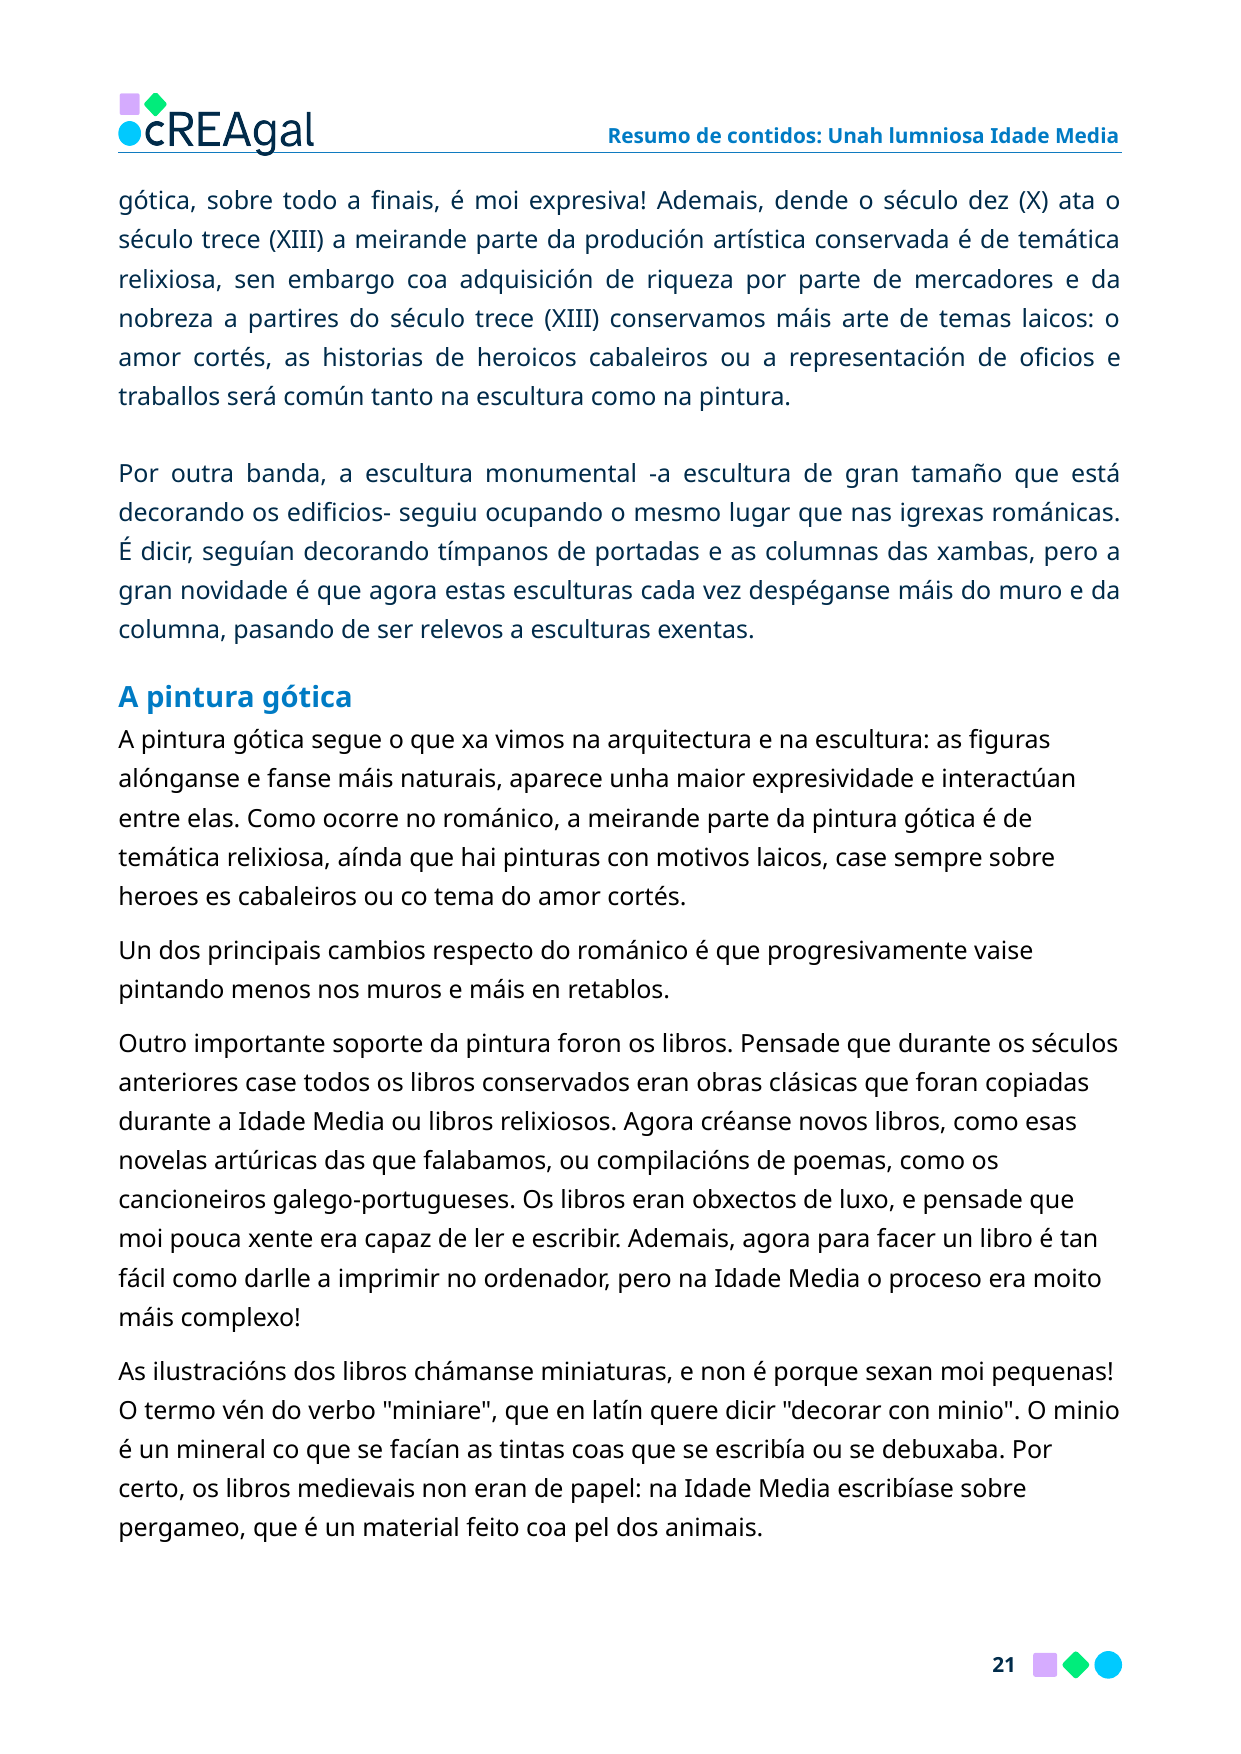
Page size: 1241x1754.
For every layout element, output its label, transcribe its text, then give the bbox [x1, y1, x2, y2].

text Un dos principais cambios respecto do románico é que progresivamente vaise pintando menos nos muros e máis en retablos. [118, 932, 1122, 1006]
text gótica, sobre todo a finais, é moi expresiva! Ademais, dende o século dez (X) ata o século trece (XIII) a meirande parte da produción artística conservada é de temática relixiosa, sen embargo coa adquisición de riqueza por parte de mercadores e da nobreza a partires do século trece (XIII) conservamos máis arte de temas laicos: o amor cortés, as historias de heroicos cabaleiros ou a representación de oficios e traballos será común tanto na escultura como na pintura. [118, 183, 1122, 413]
text A pintura gótica segue o que xa vimos na arquitectura e na escultura: as figuras alónganse e fanse máis naturais, aparece unha maior expresividade e interactúan entre elas. Como ocorre no románico, a meirande parte da pintura gótica é de temática relixiosa, aínda que hai pinturas con motivos laicos, case sempre sobre heroes es cabaleiros ou co tema do amor cortés. [118, 722, 1122, 913]
subtitle A pintura gótica [118, 676, 1122, 716]
text Outro importante soporte da pintura foron os libros. Pensade que durante os séculos anteriores case todos os libros conservados eran obras clásicas que foran copiadas durante a Idade Media ou libros relixiosos. Agora créanse novos libros, como esas novelas artúricas das que falabamos, ou compilacións de poemas, como os cancioneiros galego-portugueses. Os libros eran obxectos de luxo, e pensade que moi pouca xente era capaz de ler e escribir. Ademais, agora para facer un libro é tan fácil como darlle a imprimir no ordenador, pero na Idade Media o proceso era moito máis complexo! [118, 1025, 1122, 1333]
text Por outra banda, a escultura monumental -a escultura de gran tamaño que está decorando os edificios- seguiu ocupando o mesmo lugar que nas igrexas románicas. É dicir, seguían decorando tímpanos de portadas e as columnas das xambas, pero a gran novidade é que agora estas esculturas cada vez despéganse máis do muro e da columna, pasando de ser relevos a esculturas exentas. [118, 455, 1122, 646]
text As ilustracións dos libros chámanse miniaturas, e non é porque sexan moi pequenas! O termo vén do verbo "miniare", que en latín quere dicir "decorar con minio". O minio é un mineral co que se facían as tintas coas que se escribía ou se debuxaba. Por certo, os libros medievais non eran de papel: na Idade Media escribíase sobre pergameo, que é un material feito coa pel dos animais. [118, 1353, 1122, 1544]
picture [118, 93, 314, 156]
